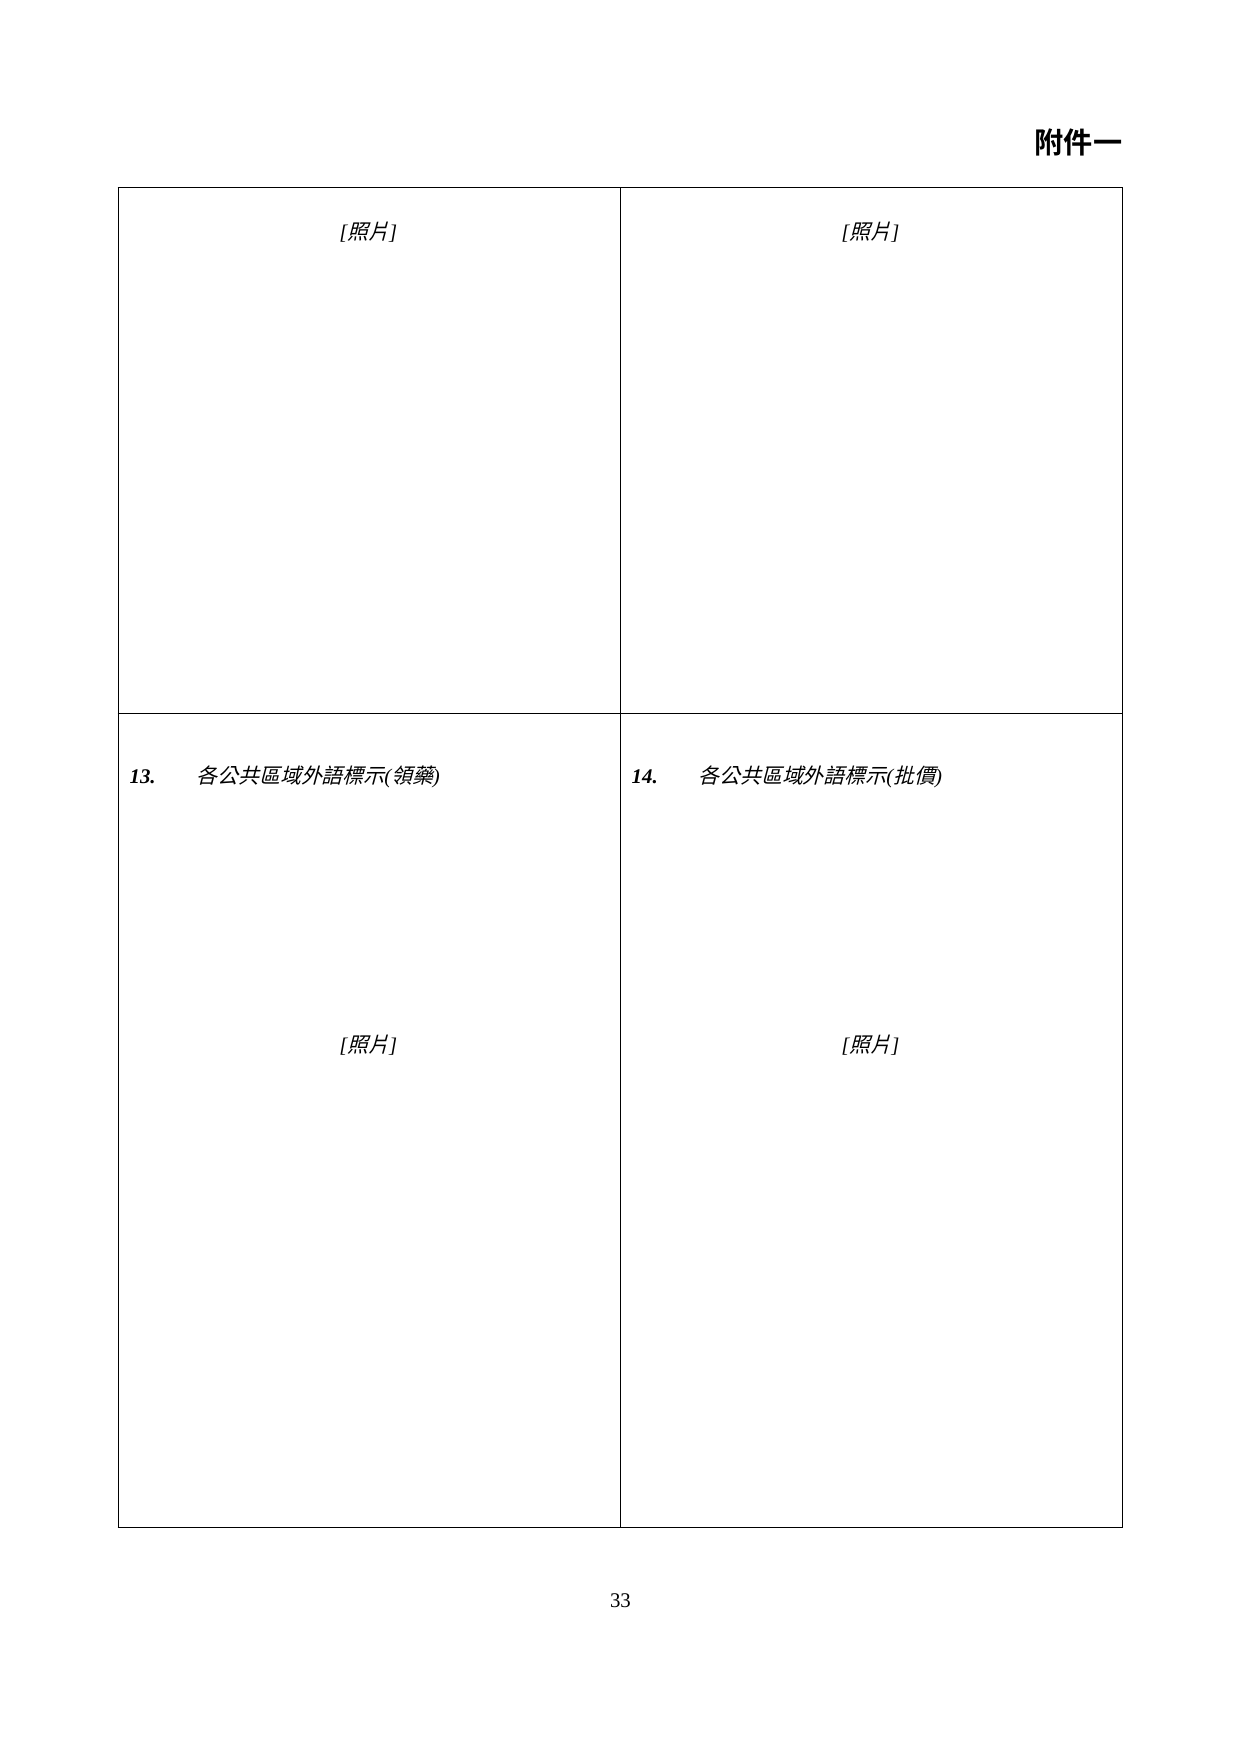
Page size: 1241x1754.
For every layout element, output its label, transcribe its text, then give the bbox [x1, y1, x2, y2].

table_cell 各公共區域外語標示(批價) [照片] [621, 714, 1122, 1527]
table_cell [照片] [621, 188, 1122, 713]
table_cell [照片] [119, 188, 620, 713]
table_cell 各公共區域外語標示(領藥) [照片] [119, 714, 620, 1527]
